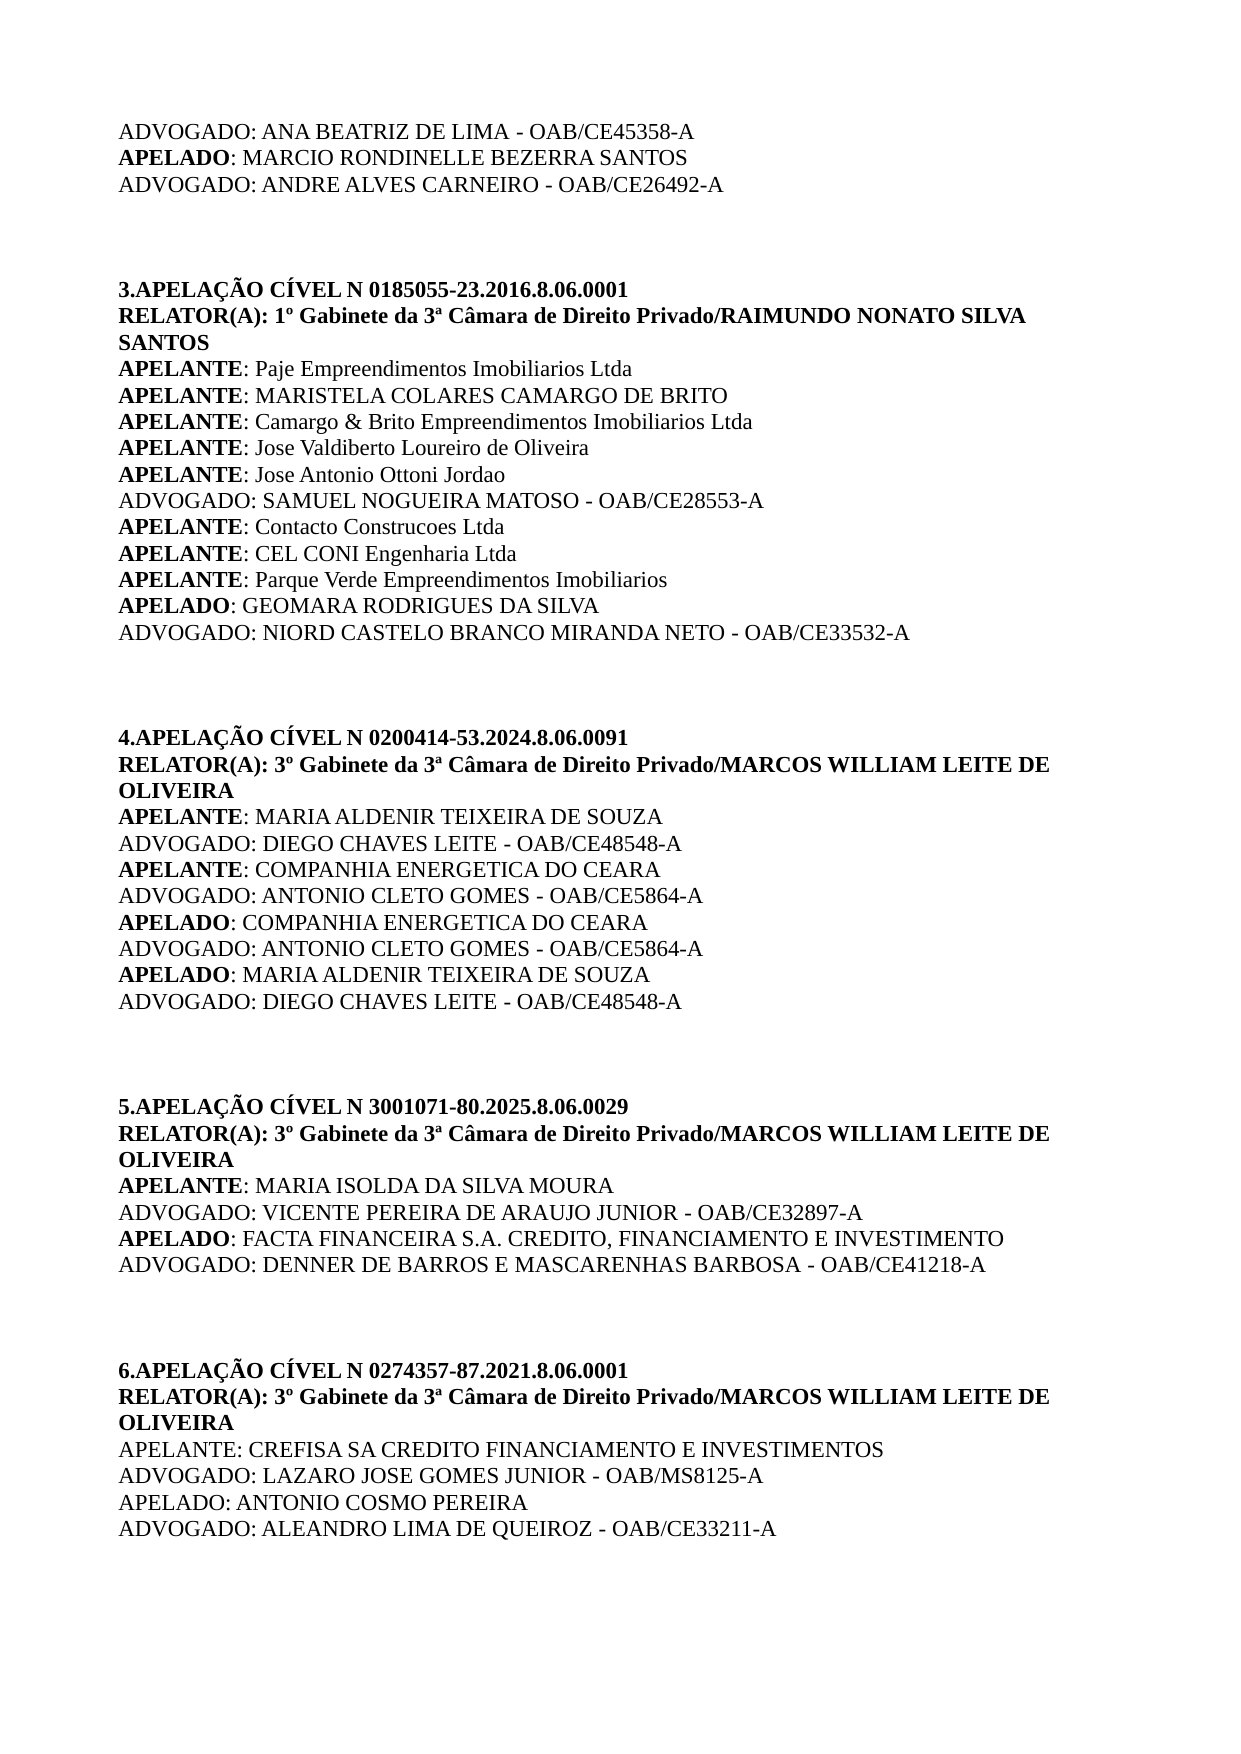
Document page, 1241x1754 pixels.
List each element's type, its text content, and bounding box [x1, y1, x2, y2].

text ADVOGADO: ANA BEATRIZ DE LIMA - OAB/CE45358-A APELADO: MARCIO RONDINELLE BEZERRA SANTOS ADVOGADO: ANDRE ALVES CARNEIRO - OAB/CE26492-A 3.APELAÇÃO CÍVEL N 0185055-23.2016.8.06.0001 RELATOR(A): 1º Gabinete da 3ª Câmara de Direito Privado/RAIMUNDO NONATO SILVA SANTOS APELANTE: Paje Empreendimentos Imobiliarios Ltda APELANTE: MARISTELA COLARES CAMARGO DE BRITO APELANTE: Camargo & Brito Empreendimentos Imobiliarios Ltda APELANTE: Jose Valdiberto Loureiro de Oliveira APELANTE: Jose Antonio Ottoni Jordao ADVOGADO: SAMUEL NOGUEIRA MATOSO - OAB/CE28553-A APELANTE: Contacto Construcoes Ltda APELANTE: CEL CONI Engenharia Ltda APELANTE: Parque Verde Empreendimentos Imobiliarios APELADO: GEOMARA RODRIGUES DA SILVA ADVOGADO: NIORD CASTELO BRANCO MIRANDA NETO - OAB/CE33532-A 4.APELAÇÃO CÍVEL N 0200414-53.2024.8.06.0091 RELATOR(A): 3º Gabinete da 3ª Câmara de Direito Privado/MARCOS WILLIAM LEITE DE OLIVEIRA APELANTE: MARIA ALDENIR TEIXEIRA DE SOUZA ADVOGADO: DIEGO CHAVES LEITE - OAB/CE48548-A APELANTE: COMPANHIA ENERGETICA DO CEARA ADVOGADO: ANTONIO CLETO GOMES - OAB/CE5864-A APELADO: COMPANHIA ENERGETICA DO CEARA ADVOGADO: ANTONIO CLETO GOMES - OAB/CE5864-A APELADO: MARIA ALDENIR TEIXEIRA DE SOUZA ADVOGADO: DIEGO CHAVES LEITE - OAB/CE48548-A 5.APELAÇÃO CÍVEL N 3001071-80.2025.8.06.0029 RELATOR(A): 3º Gabinete da 3ª Câmara de Direito Privado/MARCOS WILLIAM LEITE DE OLIVEIRA APELANTE: MARIA ISOLDA DA SILVA MOURA ADVOGADO: VICENTE PEREIRA DE ARAUJO JUNIOR - OAB/CE32897-A APELADO: FACTA FINANCEIRA S.A. CREDITO, FINANCIAMENTO E INVESTIMENTO ADVOGADO: DENNER DE BARROS E MASCARENHAS BARBOSA - OAB/CE41218-A 6.APELAÇÃO CÍVEL N 0274357-87.2021.8.06.0001 RELATOR(A): 3º Gabinete da 3ª Câmara de Direito Privado/MARCOS WILLIAM LEITE DE OLIVEIRA APELANTE: CREFISA SA CREDITO FINANCIAMENTO E INVESTIMENTOS ADVOGADO: LAZARO JOSE GOMES JUNIOR - OAB/MS8125-A APELADO: ANTONIO COSMO PEREIRA ADVOGADO: ALEANDRO LIMA DE QUEIROZ - OAB/CE33211-A [118, 118, 1122, 1620]
